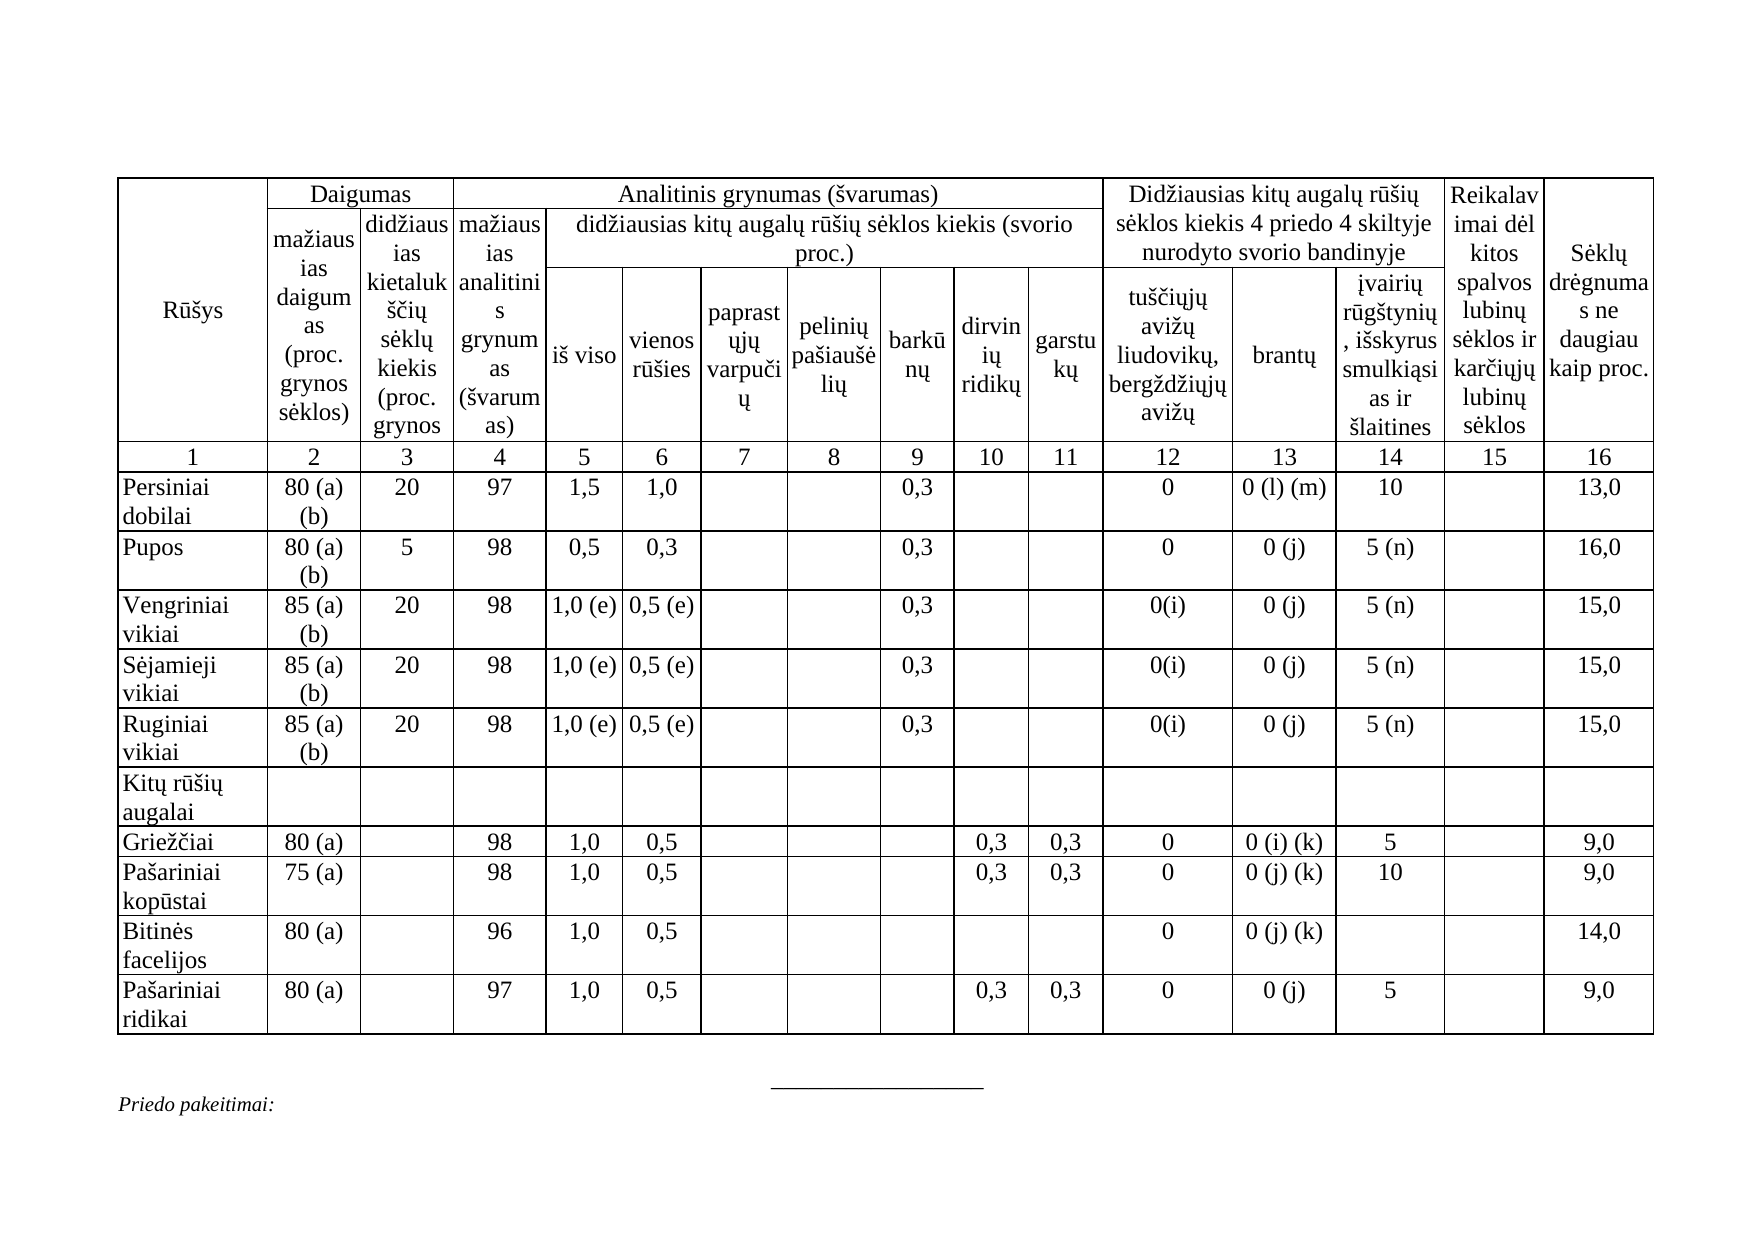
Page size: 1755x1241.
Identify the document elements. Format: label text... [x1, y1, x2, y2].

table_cell didžiausias kitų augalų rūšių sėklos kiekis (svorio proc.) [547, 209, 1102, 267]
table_cell [955, 532, 1028, 589]
table_cell 0,3 [881, 709, 953, 766]
table_cell 98 [454, 857, 545, 915]
table_cell 0 [1104, 473, 1232, 530]
table_cell 6 [623, 442, 700, 471]
table_cell 0,5 (e) [623, 709, 700, 766]
table_cell Bitinės facelijos [119, 916, 267, 974]
table_cell [881, 768, 953, 825]
table_cell 1,0 (e) [547, 650, 622, 707]
table_cell 96 [454, 916, 545, 974]
table_cell 98 [454, 532, 545, 589]
table_cell [955, 709, 1028, 766]
table_cell 20 [361, 473, 453, 530]
table_cell [702, 650, 787, 707]
table_cell [788, 768, 880, 825]
table_cell 5 [1337, 975, 1444, 1033]
table_cell 0,3 [881, 532, 953, 589]
table_cell 0 [1104, 532, 1232, 589]
table_cell [1233, 768, 1335, 825]
table_cell 0,3 [881, 473, 953, 530]
table_cell brantų [1233, 268, 1335, 441]
table_cell [547, 768, 622, 825]
table_cell [454, 768, 545, 825]
table_cell 10 [1337, 857, 1444, 915]
table_cell 1,0 [547, 827, 622, 856]
table_cell [1029, 768, 1102, 825]
table_cell Sėjamieji vikiai [119, 650, 267, 707]
table_cell 15 [1445, 442, 1543, 471]
table_cell [881, 857, 953, 915]
table_cell [1337, 916, 1444, 974]
table_cell [1445, 916, 1543, 974]
table_cell 85 (a) (b) [268, 709, 360, 766]
table_cell [1445, 857, 1543, 915]
table_cell 5 [547, 442, 622, 471]
table_cell 0 [1104, 827, 1232, 856]
table_cell [881, 916, 953, 974]
table_cell [881, 827, 953, 856]
table_cell 14,0 [1545, 916, 1653, 974]
table_cell Pupos [119, 532, 267, 589]
table_cell [1104, 768, 1232, 825]
table_cell 9,0 [1545, 827, 1653, 856]
table_cell 15,0 [1545, 709, 1653, 766]
table_header Didžiausias kitų augalų rūšių sėklos kiekis 4 priedo 4 skiltyje nurodyto svorio bandinyje [1104, 179, 1444, 267]
table_cell 7 [702, 442, 787, 471]
table_cell [1545, 768, 1653, 825]
table_cell 2 [268, 442, 360, 471]
table_cell [702, 827, 787, 856]
table_cell 0,3 [623, 532, 700, 589]
table_cell Kitų rūšių augalai [119, 768, 267, 825]
table_cell 85 (a) (b) [268, 650, 360, 707]
table_cell 5 (n) [1337, 591, 1444, 648]
table_cell 12 [1104, 442, 1232, 471]
text _________________ [118, 1063, 1636, 1092]
text Priedo pakeitimai: [118, 1092, 1636, 1116]
table_cell 0,3 [955, 827, 1028, 856]
table_cell 97 [454, 473, 545, 530]
table_cell pelinių pašiaušėlių [788, 268, 880, 441]
table_cell [1029, 532, 1102, 589]
table_cell 0(i) [1104, 709, 1232, 766]
table_cell Griežčiai [119, 827, 267, 856]
table_cell [702, 532, 787, 589]
table_cell 0,3 [881, 591, 953, 648]
table_cell Persiniai dobilai [119, 473, 267, 530]
table_cell Vengriniai vikiai [119, 591, 267, 648]
table_cell 1,0 [547, 975, 622, 1033]
table_cell 98 [454, 827, 545, 856]
table_cell 0,5 (e) [623, 650, 700, 707]
table_cell 0,5 [547, 532, 622, 589]
table_cell [1445, 975, 1543, 1033]
table_cell 0(i) [1104, 591, 1232, 648]
table_cell [788, 650, 880, 707]
table_cell 13 [1233, 442, 1335, 471]
table_cell 1,0 [547, 857, 622, 915]
table_cell [955, 916, 1028, 974]
table_cell 0,3 [955, 975, 1028, 1033]
table_cell 0,3 [1029, 857, 1102, 915]
table_cell 13,0 [1545, 473, 1653, 530]
table_cell [702, 591, 787, 648]
table_header Analitinis grynumas (švarumas) [454, 179, 1102, 207]
table_cell 1,0 [623, 473, 700, 530]
table_cell 9,0 [1545, 857, 1653, 915]
table_header Reikalavimai dėl kitos spalvos lubinų sėklos ir karčiųjų lubinų sėklos [1445, 179, 1543, 441]
table_cell [788, 591, 880, 648]
table_cell 20 [361, 591, 453, 648]
table_cell [788, 975, 880, 1033]
table_cell [1445, 591, 1543, 648]
table_cell [1445, 650, 1543, 707]
table_cell įvairių rūgštynių, išskyrus smulkiąsias ir šlaitines [1337, 268, 1444, 441]
table_cell paprastųjų varpučių [702, 268, 787, 441]
table_cell 0,3 [1029, 827, 1102, 856]
table_cell 8 [788, 442, 880, 471]
table_cell [1029, 650, 1102, 707]
table_cell [702, 916, 787, 974]
table_cell Pašariniai kopūstai [119, 857, 267, 915]
table_cell 0,5 [623, 827, 700, 856]
table_cell 0,5 [623, 857, 700, 915]
table_cell [788, 709, 880, 766]
table_cell 97 [454, 975, 545, 1033]
table_cell 0 [1104, 857, 1232, 915]
table_cell [955, 768, 1028, 825]
table_cell 5 [361, 532, 453, 589]
table_cell [1445, 532, 1543, 589]
table_cell [702, 768, 787, 825]
table_cell didžiausias kietalukščių sėklų kiekis (proc. grynos sėklos) [361, 209, 453, 441]
table_cell [623, 768, 700, 825]
table_cell 0 (j) [1233, 532, 1335, 589]
table_cell 0 (i) (k) [1233, 827, 1335, 856]
table_cell 0 (j) (k) [1233, 916, 1335, 974]
table_cell 1,0 (e) [547, 709, 622, 766]
table_cell [1445, 768, 1543, 825]
table_cell 0 [1104, 916, 1232, 974]
table_cell 1,0 [547, 916, 622, 974]
table_cell [361, 827, 453, 856]
table_cell 5 (n) [1337, 709, 1444, 766]
table_cell [702, 975, 787, 1033]
table_cell [788, 857, 880, 915]
table_cell 75 (a) [268, 857, 360, 915]
table_cell [702, 857, 787, 915]
table_cell [1029, 916, 1102, 974]
table_cell 1,5 [547, 473, 622, 530]
table_cell 0,5 [623, 916, 700, 974]
table_cell 5 (n) [1337, 650, 1444, 707]
table_cell 20 [361, 650, 453, 707]
table_cell [788, 532, 880, 589]
table_cell [1029, 473, 1102, 530]
table_cell [1445, 473, 1543, 530]
table_cell vienos rūšies [623, 268, 700, 441]
table_cell [361, 768, 453, 825]
table_cell 80 (a) [268, 975, 360, 1033]
table_cell [1029, 591, 1102, 648]
table_cell [1445, 827, 1543, 856]
table_cell [361, 857, 453, 915]
table_cell mažiausias daigumas (proc. grynos sėklos) [268, 209, 360, 441]
table_cell Pašariniai ridikai [119, 975, 267, 1033]
table_cell 80 (a) (b) [268, 473, 360, 530]
table_cell 80 (a) (b) [268, 532, 360, 589]
table_cell [1029, 709, 1102, 766]
table_cell Ruginiai vikiai [119, 709, 267, 766]
table_cell 20 [361, 709, 453, 766]
table_cell 10 [1337, 473, 1444, 530]
table_cell 9 [881, 442, 953, 471]
table_cell 15,0 [1545, 591, 1653, 648]
table_cell iš viso [547, 268, 622, 441]
table_cell [788, 473, 880, 530]
table_cell 0 [1104, 975, 1232, 1033]
table_cell 15,0 [1545, 650, 1653, 707]
table_cell 10 [955, 442, 1028, 471]
table_cell 0,3 [881, 650, 953, 707]
table_cell 0,3 [955, 857, 1028, 915]
table_cell barkūnų [881, 268, 953, 441]
table_cell 11 [1029, 442, 1102, 471]
table_cell 0 (j) [1233, 975, 1335, 1033]
table_cell garstukų [1029, 268, 1102, 441]
table_cell 0 (j) [1233, 591, 1335, 648]
table_cell 16,0 [1545, 532, 1653, 589]
table_cell 98 [454, 709, 545, 766]
table_cell 16 [1545, 442, 1653, 471]
table_cell 98 [454, 591, 545, 648]
table_cell 1 [119, 442, 267, 471]
table_cell 80 (a) [268, 916, 360, 974]
table_cell 98 [454, 650, 545, 707]
table_cell 0 (l) (m) [1233, 473, 1335, 530]
table_header Rūšys [119, 179, 267, 441]
table_cell 0,5 [623, 975, 700, 1033]
table_cell 9,0 [1545, 975, 1653, 1033]
table_cell dirvinių ridikų [955, 268, 1028, 441]
table_cell [955, 473, 1028, 530]
table_cell [361, 916, 453, 974]
table_cell [955, 650, 1028, 707]
table_cell 0(i) [1104, 650, 1232, 707]
table_cell 0 (j) (k) [1233, 857, 1335, 915]
table_cell 1,0 (e) [547, 591, 622, 648]
table_cell [702, 473, 787, 530]
table_cell [788, 916, 880, 974]
table_cell [268, 768, 360, 825]
table_cell 14 [1337, 442, 1444, 471]
table_cell [788, 827, 880, 856]
table_cell 0,3 [1029, 975, 1102, 1033]
table_cell 5 (n) [1337, 532, 1444, 589]
table_cell [361, 975, 453, 1033]
table_cell tuščiųjų avižų liudovikų, bergždžiųjų avižų [1104, 268, 1232, 441]
table_cell [881, 975, 953, 1033]
table_cell [702, 709, 787, 766]
table_cell [955, 591, 1028, 648]
table_cell [1337, 768, 1444, 825]
table_cell 0 (j) [1233, 709, 1335, 766]
table_header Daigumas [268, 179, 453, 207]
table_cell 0 (j) [1233, 650, 1335, 707]
table_cell 0,5 (e) [623, 591, 700, 648]
table_cell 4 [454, 442, 545, 471]
table_cell 85 (a) (b) [268, 591, 360, 648]
table_cell 80 (a) [268, 827, 360, 856]
table_cell [1445, 709, 1543, 766]
table_cell 5 [1337, 827, 1444, 856]
table_cell mažiausias analitinis grynumas (švarumas) (svorio proc.) [454, 209, 545, 441]
table_header Sėklų drėgnumas ne daugiau kaip proc. [1545, 179, 1653, 441]
table_cell 3 [361, 442, 453, 471]
